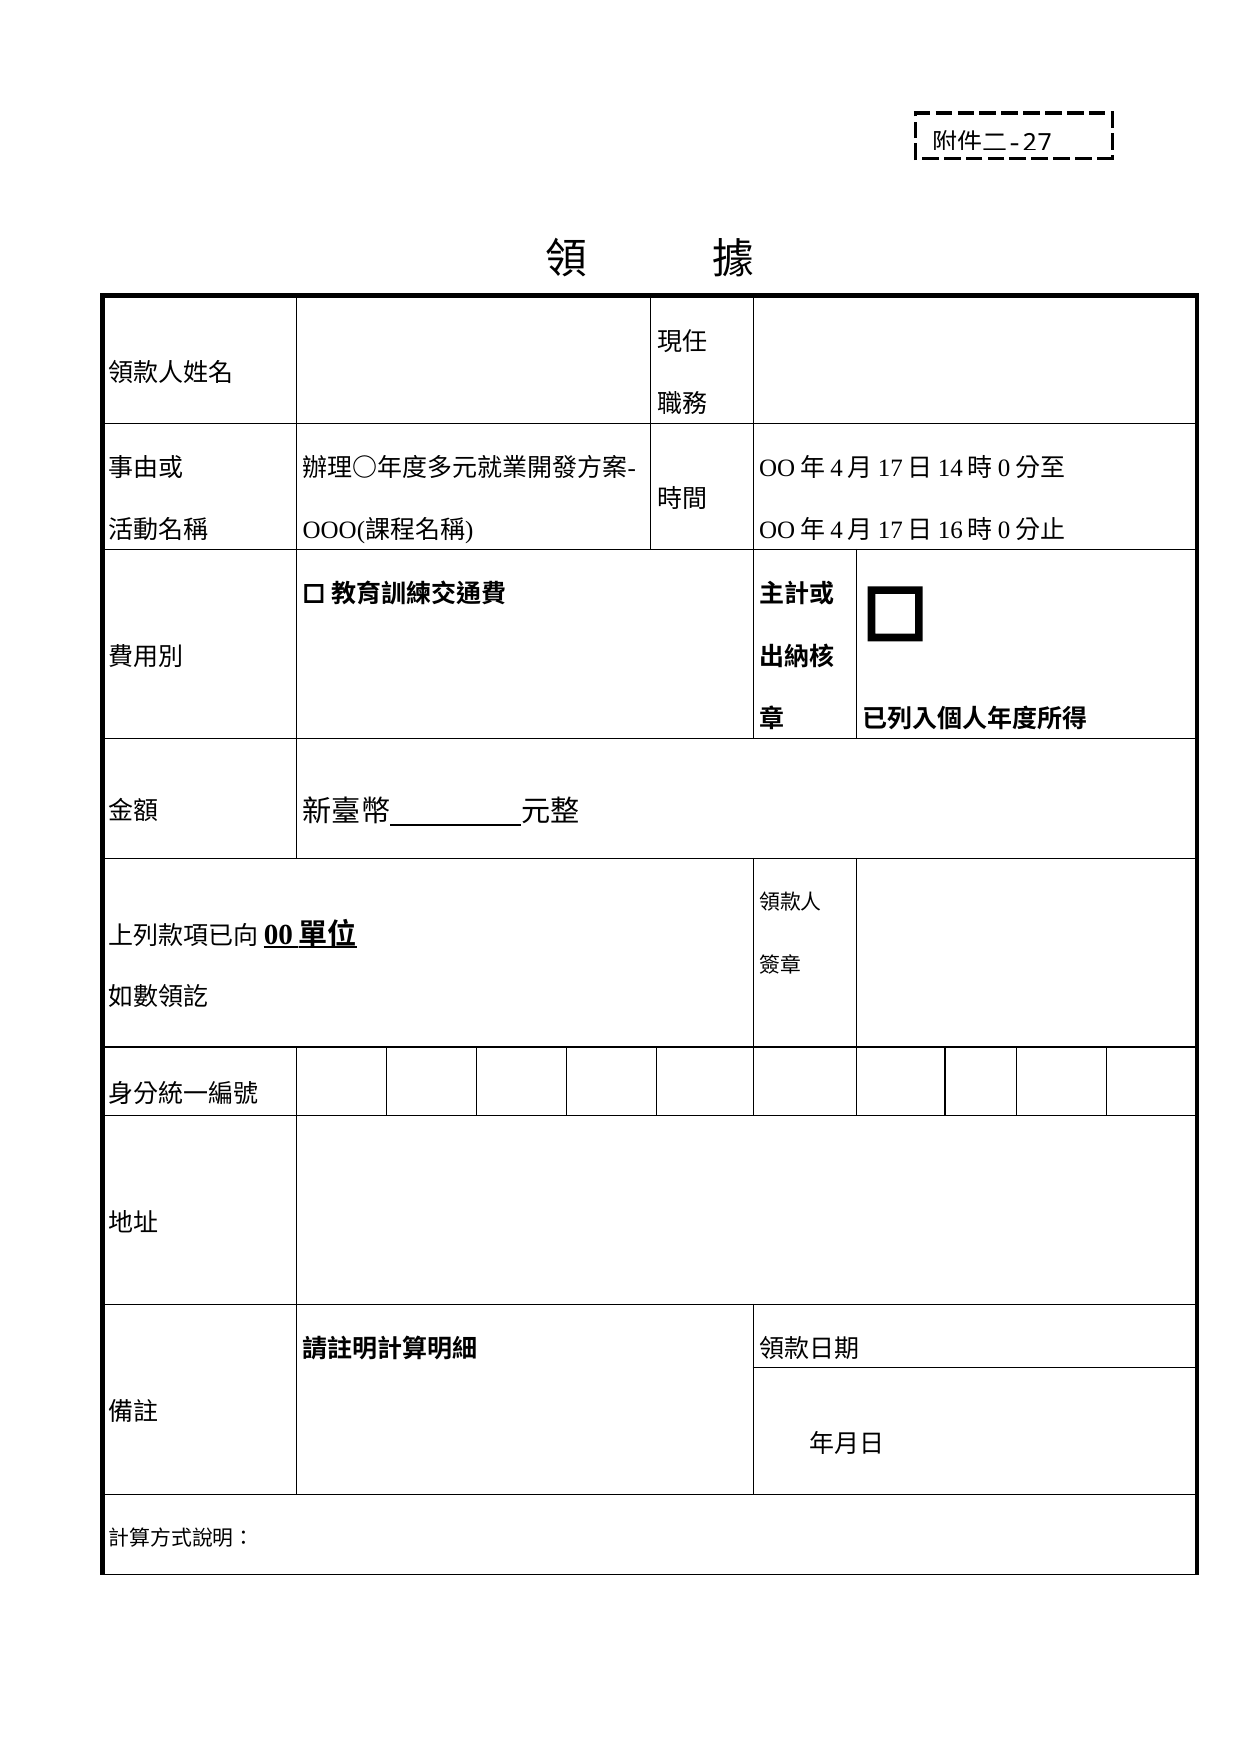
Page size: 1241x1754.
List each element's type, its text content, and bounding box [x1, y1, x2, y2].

table_cell 費用別 [105, 550, 296, 737]
table_cell [1107, 1048, 1195, 1115]
table_cell [297, 1048, 386, 1115]
table_header [297, 298, 650, 423]
table_cell 上列款項已向00單位 如數領訖 [105, 859, 753, 1046]
table_cell 金額 [105, 739, 296, 858]
table_cell [477, 1048, 566, 1115]
table_cell [1017, 1048, 1106, 1115]
table_cell 領款人 簽章 [754, 859, 856, 1046]
table_cell 新臺幣 元整 [297, 739, 1195, 858]
text 領 據 [148, 225, 1152, 286]
table_cell 事由或 活動名稱 [105, 424, 296, 549]
table_cell [567, 1048, 656, 1115]
table_cell 備註 [105, 1305, 296, 1494]
table_cell 年月日 [754, 1368, 1195, 1494]
table_header [754, 298, 1195, 423]
table_cell 辦理○年度多元就業開發方案-OOO(課程名稱) [297, 424, 650, 549]
table_cell [297, 1116, 1195, 1304]
table_cell [857, 859, 1195, 1046]
table_cell 主計或出納核章 [754, 550, 856, 737]
table_cell [857, 1048, 944, 1115]
table_cell 計算方式說明： [105, 1495, 1195, 1574]
table_cell [657, 1048, 753, 1115]
table_cell OO年4月17日14時0分至 OO年4月17日16時0分止 [754, 424, 1195, 549]
table_cell 地址 [105, 1116, 296, 1304]
table_cell [754, 1048, 856, 1115]
table_cell [946, 1048, 1016, 1115]
table_cell 領款日期 [754, 1305, 1195, 1367]
table_cell 身分統一編號 [105, 1048, 296, 1115]
table_header 領款人姓名 [105, 298, 296, 423]
table_cell 時間 [651, 424, 753, 549]
table_cell  教育訓練交通費 [297, 550, 753, 737]
text 附件二-27 [932, 122, 1096, 149]
table_cell 請註明計算明細 [297, 1305, 753, 1494]
table_cell [387, 1048, 476, 1115]
table_cell  已列入個人年度所得 [857, 550, 1195, 737]
table_header 現任 職務 [651, 298, 753, 423]
